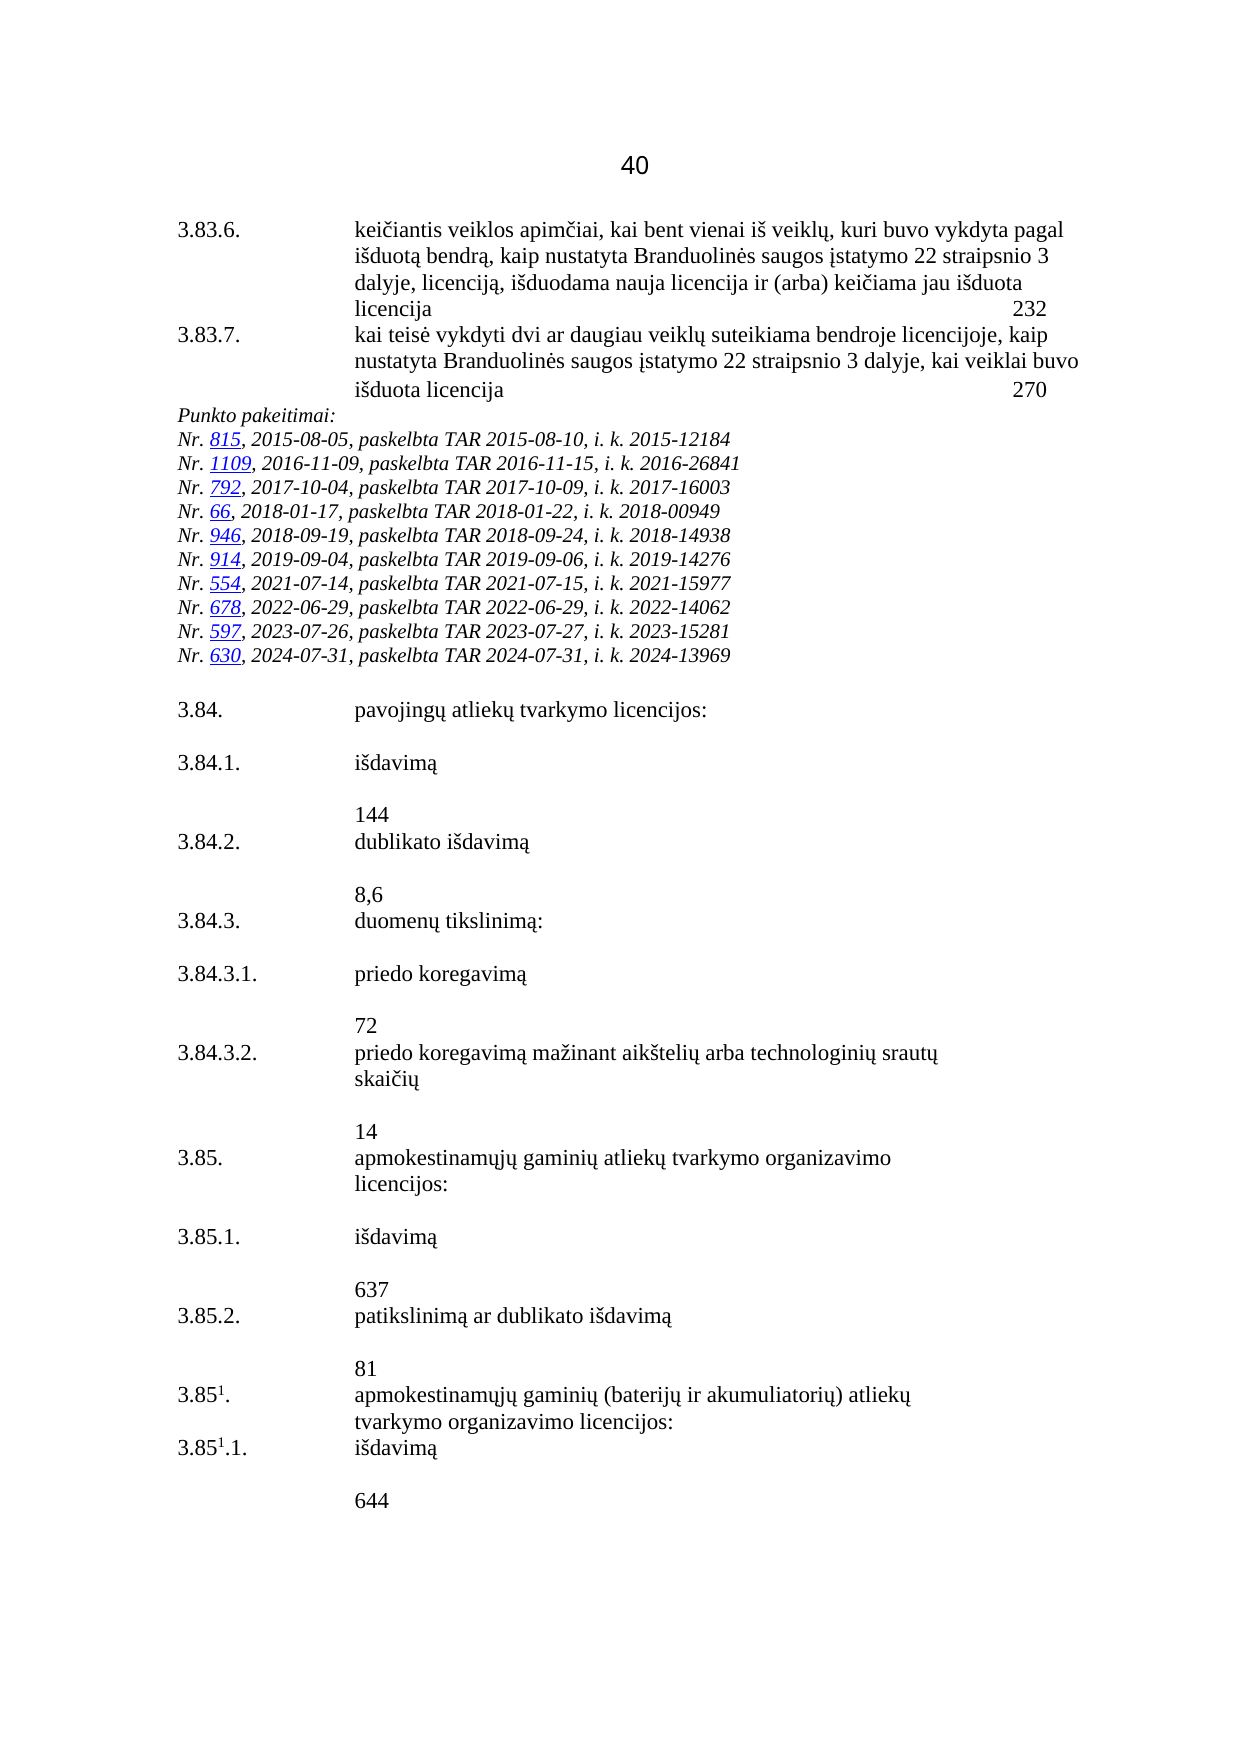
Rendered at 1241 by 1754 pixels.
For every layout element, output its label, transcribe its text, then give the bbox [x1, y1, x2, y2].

text 3.84.3.2. priedo koregavimą mažinant aikštelių arba technologinių srautų [177, 1039, 945, 1065]
text Nr. 1109, 2016-11-09, paskelbta TAR 2016-11-15, i. k. 2016-26841 [177, 451, 1092, 475]
text 3.85.1. išdavimą 637 [177, 1223, 945, 1302]
text Nr. 554, 2021-07-14, paskelbta TAR 2021-07-15, i. k. 2021-15977 [177, 571, 1092, 595]
text Nr. 914, 2019-09-04, paskelbta TAR 2019-09-06, i. k. 2019-14276 [177, 547, 1092, 571]
text Punkto pakeitimai: [177, 403, 1092, 427]
text Nr. 792, 2017-10-04, paskelbta TAR 2017-10-09, i. k. 2017-16003 [177, 475, 1092, 499]
text 3.85.2. patikslinimą ar dublikato išdavimą 81 [177, 1302, 945, 1381]
text 3.84. pavojingų atliekų tvarkymo licencijos: [177, 696, 945, 749]
text 3.84.2. dublikato išdavimą 8,6 [177, 828, 945, 907]
text 3.85. apmokestinamųjų gaminių atliekų tvarkymo organizavimo [177, 1144, 945, 1171]
text 3.84.3. duomenų tikslinimą: [177, 907, 945, 960]
text Nr. 678, 2022-06-29, paskelbta TAR 2022-06-29, i. k. 2022-14062 [177, 595, 1092, 619]
text skaičių 14 [354, 1065, 945, 1144]
text 3.84.1. išdavimą 144 [177, 749, 945, 828]
text Nr. 630, 2024-07-31, paskelbta TAR 2024-07-31, i. k. 2024-13969 [177, 643, 1092, 667]
text Nr. 946, 2018-09-19, paskelbta TAR 2018-09-24, i. k. 2018-14938 [177, 523, 1092, 547]
text 3.851.1. išdavimą 644 [177, 1434, 945, 1513]
text Nr. 815, 2015-08-05, paskelbta TAR 2015-08-10, i. k. 2015-12184 [177, 427, 1092, 451]
text 3.84.3.1. priedo koregavimą 72 [177, 960, 945, 1039]
text 3.83.7. kai teisė vykdyti dvi ar daugiau veiklų suteikiama bendroje licencijoje, kaip nustatyta Branduolinės saugos įstatymo 22 straipsnio 3 dalyje, kai veiklai buvo išduota licencija 270 [177, 321, 1092, 403]
text 3.851. apmokestinamųjų gaminių (baterijų ir akumuliatorių) atliekų [177, 1381, 945, 1408]
text 3.83.6. keičiantis veiklos apimčiai, kai bent vienai iš veiklų, kuri buvo vykdyta pagal išduotą bendrą, kaip nustatyta Branduolinės saugos įstatymo 22 straipsnio 3 dalyje, licenciją, išduodama nauja licencija ir (arba) keičiama jau išduota licencija 232 [177, 216, 1092, 321]
text tvarkymo organizavimo licencijos: [354, 1408, 945, 1434]
text Nr. 597, 2023-07-26, paskelbta TAR 2023-07-27, i. k. 2023-15281 [177, 619, 1092, 643]
text licencijos: [354, 1171, 945, 1223]
text Nr. 66, 2018-01-17, paskelbta TAR 2018-01-22, i. k. 2018-00949 [177, 499, 1092, 523]
